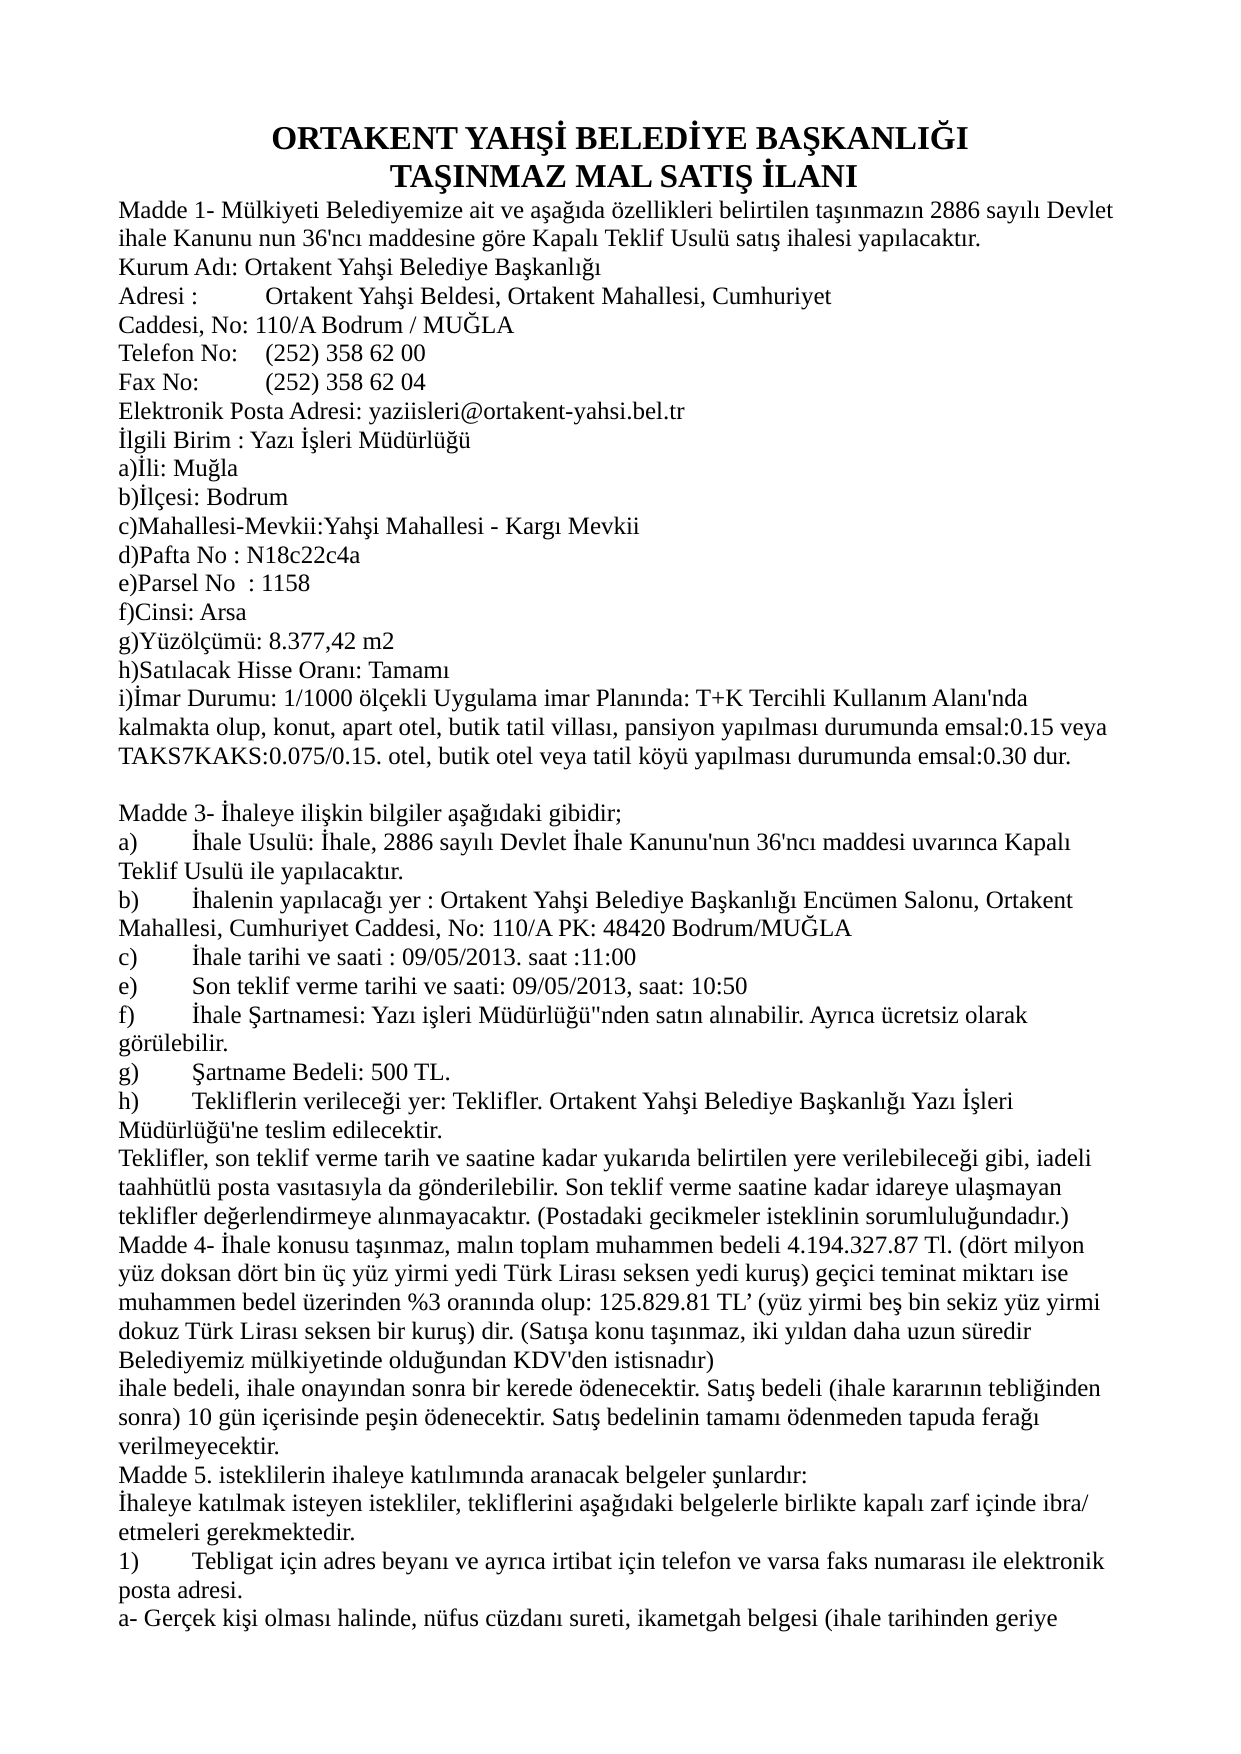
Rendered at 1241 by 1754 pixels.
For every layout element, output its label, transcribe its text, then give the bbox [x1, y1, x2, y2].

text b)İlçesi: Bodrum [118, 482, 1122, 511]
text d)Pafta No : N18c22c4a [118, 540, 1122, 568]
text Elektronik Posta Adresi: yaziisleri@ortakent-yahsi.bel.tr [118, 396, 1122, 425]
text Teklifler, son teklif verme tarih ve saatine kadar yukarıda belirtilen yere verilebileceği gibi, iadeli taahhütlü posta vasıtasıyla da gönderilebilir. Son teklif verme saatine kadar idareye ulaşmayan teklifler değerlendirmeye alınmayacaktır. (Postadaki gecikmeler isteklinin sorumluluğundadır.) [118, 1143, 1122, 1230]
text ORTAKENT YAHŞİ BELEDİYE BAŞKANLIĞI [118, 118, 1122, 156]
text a) İhale Usulü: İhale, 2886 sayılı Devlet İhale Kanunu'nun 36'ncı maddesi uvarınca Kapalı Teklif Usulü ile yapılacaktır. [118, 827, 1122, 885]
text e) Son teklif verme tarihi ve saati: 09/05/2013, saat: 10:50 [118, 971, 1122, 1000]
text Caddesi, No: 110/A Bodrum / MUĞLA [118, 310, 1122, 338]
text c)Mahallesi-Mevkii:Yahşi Mahallesi - Kargı Mevkii [118, 511, 1122, 540]
text İhaleye katılmak isteyen istekliler, tekliflerini aşağıdaki belgelerle birlikte kapalı zarf içinde ibra/ etmeleri gerekmektedir. [118, 1488, 1122, 1546]
text Madde 5. isteklilerin ihaleye katılımında aranacak belgeler şunlardır: [118, 1460, 1122, 1488]
text h) Tekliflerin verileceği yer: Teklifler. Ortakent Yahşi Belediye Başkanlığı Yazı İşleri Müdürlüğü'ne teslim edilecektir. [118, 1086, 1122, 1143]
text f) İhale Şartnamesi: Yazı işleri Müdürlüğü"nden satın alınabilir. Ayrıca ücretsiz olarak görülebilir. [118, 1000, 1122, 1057]
text b) İhalenin yapılacağı yer : Ortakent Yahşi Belediye Başkanlığı Encümen Salonu, Ortakent Mahallesi, Cumhuriyet Caddesi, No: 110/A PK: 48420 Bodrum/MUĞLA [118, 885, 1122, 942]
text Fax No: (252) 358 62 04 [118, 367, 1122, 396]
text 1) Tebligat için adres beyanı ve ayrıca irtibat için telefon ve varsa faks numarası ile elektronik posta adresi. [118, 1546, 1122, 1603]
text g) Şartname Bedeli: 500 TL. [118, 1057, 1122, 1086]
text Madde 3- İhaleye ilişkin bilgiler aşağıdaki gibidir; [118, 798, 1122, 827]
text c) İhale tarihi ve saati : 09/05/2013. saat :11:00 [118, 942, 1122, 971]
text h)Satılacak Hisse Oranı: Tamamı [118, 655, 1122, 683]
text İlgili Birim : Yazı İşleri Müdürlüğü [118, 425, 1122, 453]
text TAŞINMAZ MAL SATIŞ İLANI [118, 156, 1122, 195]
text i)İmar Durumu: 1/1000 ölçekli Uygulama imar Planında: T+K Tercihli Kullanım Alanı'nda kalmakta olup, konut, apart otel, butik tatil villası, pansiyon yapılması durumunda emsal:0.15 veya TAKS7KAKS:0.075/0.15. otel, butik otel veya tatil köyü yapılması durumunda emsal:0.30 dur. [118, 683, 1122, 770]
text e)Parsel No : 1158 [118, 568, 1122, 597]
text Telefon No: (252) 358 62 00 [118, 338, 1122, 367]
text g)Yüzölçümü: 8.377,42 m2 [118, 626, 1122, 655]
text f)Cinsi: Arsa [118, 597, 1122, 626]
text Madde 1- Mülkiyeti Belediyemize ait ve aşağıda özellikleri belirtilen taşınmazın 2886 sayılı Devlet ihale Kanunu nun 36'ncı maddesine göre Kapalı Teklif Usulü satış ihalesi yapılacaktır. [118, 195, 1122, 252]
text a)İli: Muğla [118, 453, 1122, 482]
text Adresi : Ortakent Yahşi Beldesi, Ortakent Mahallesi, Cumhuriyet [118, 281, 1122, 310]
text Kurum Adı: Ortakent Yahşi Belediye Başkanlığı [118, 252, 1122, 281]
text Madde 4- İhale konusu taşınmaz, malın toplam muhammen bedeli 4.194.327.87 Tl. (dört milyon yüz doksan dört bin üç yüz yirmi yedi Türk Lirası seksen yedi kuruş) geçici teminat miktarı ise muhammen bedel üzerinden %3 oranında olup: 125.829.81 TL’ (yüz yirmi beş bin sekiz yüz yirmi dokuz Türk Lirası seksen bir kuruş) dir. (Satışa konu taşınmaz, iki yıldan daha uzun süredir Belediyemiz mülkiyetinde olduğundan KDV'den istisnadır) [118, 1230, 1122, 1373]
text ihale bedeli, ihale onayından sonra bir kerede ödenecektir. Satış bedeli (ihale kararının tebliğinden sonra) 10 gün içerisinde peşin ödenecektir. Satış bedelinin tamamı ödenmeden tapuda ferağı verilmeyecektir. [118, 1373, 1122, 1460]
text a- Gerçek kişi olması halinde, nüfus cüzdanı sureti, ikametgah belgesi (ihale tarihinden geriye [118, 1603, 1122, 1632]
